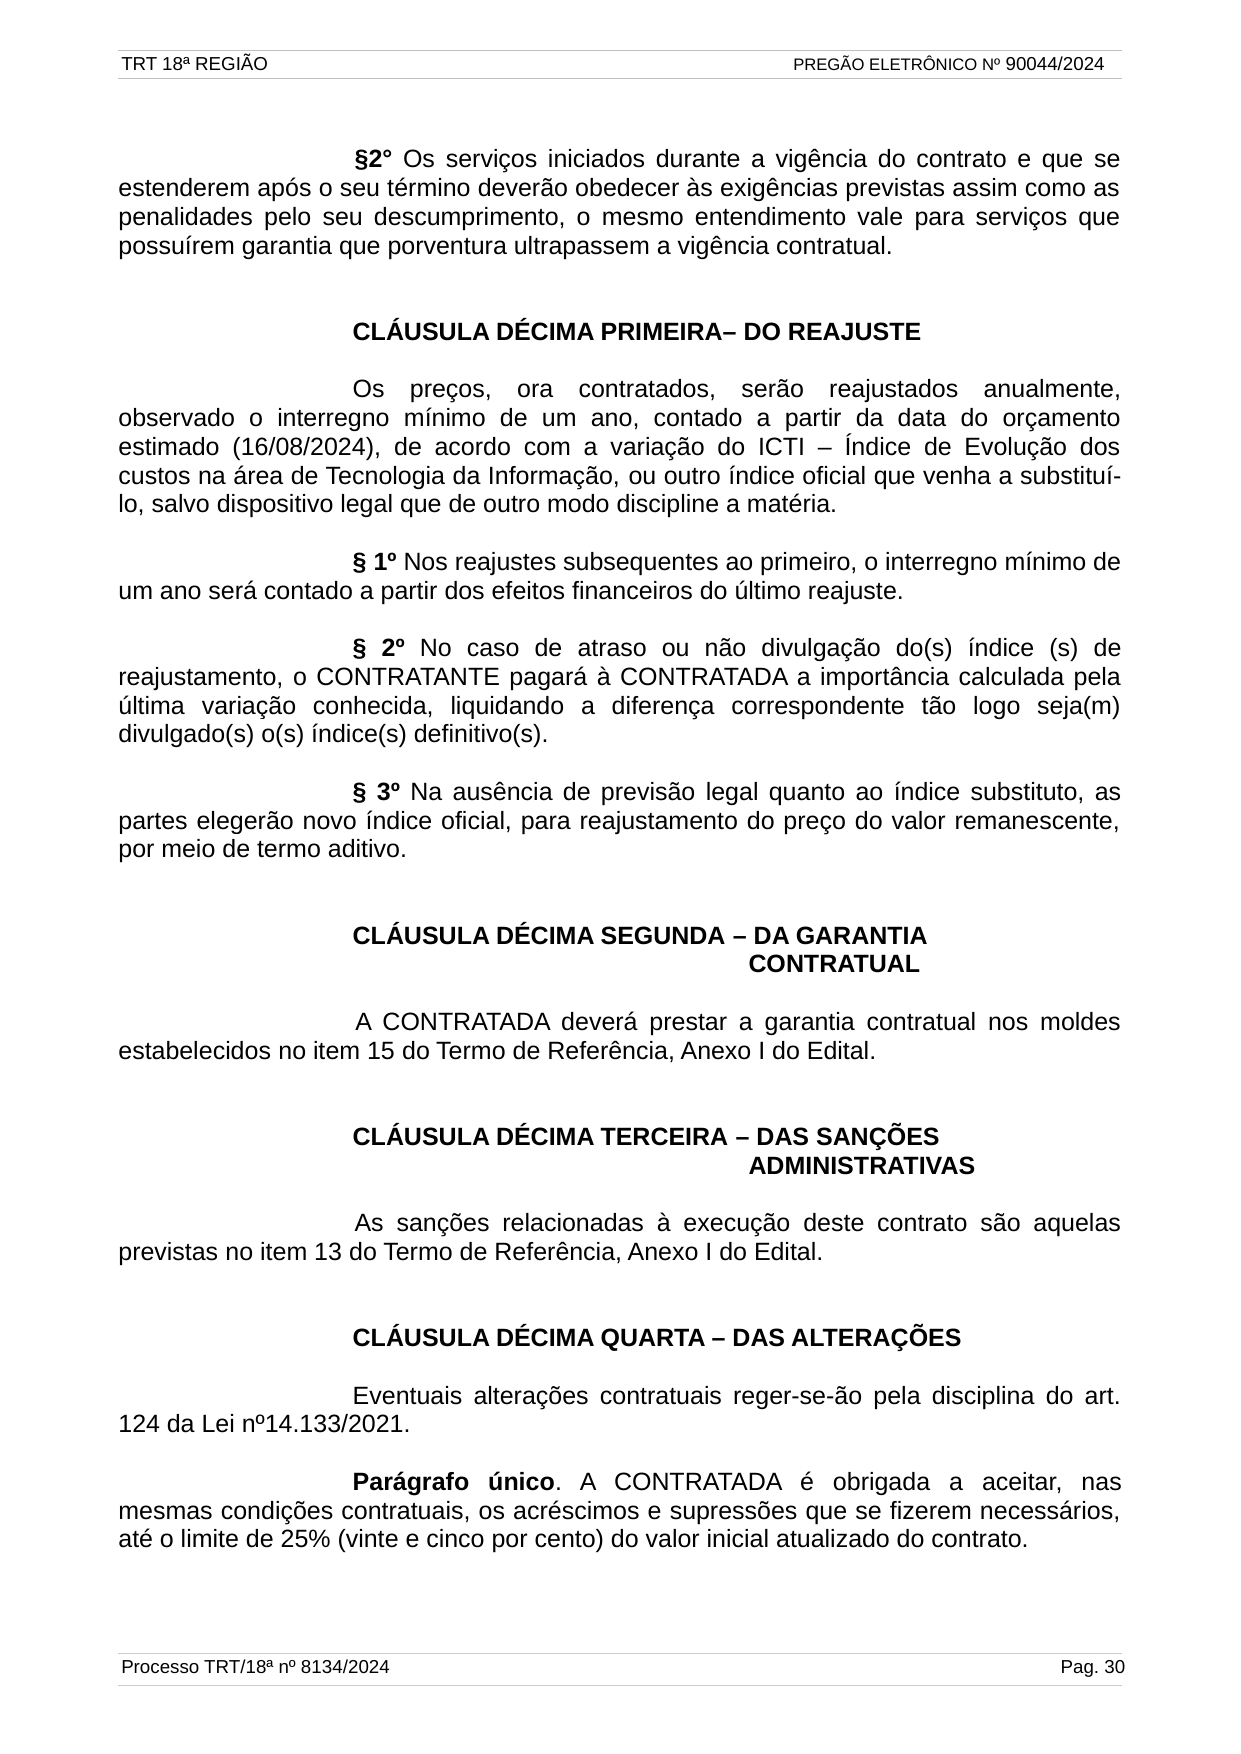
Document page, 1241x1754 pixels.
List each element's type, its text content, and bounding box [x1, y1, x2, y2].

text CLÁUSULA DÉCIMA PRIMEIRA– DO REAJUSTE [118, 317, 1122, 346]
text Os preços, ora contratados, serão reajustados anualmente, observado o interregno mínimo de um ano, contado a partir da data do orçamento estimado (16/08/2024), de acordo com a variação do ICTI – Índice de Evolução dos custos na área de Tecnologia da Informação, ou outro índice oficial que venha a substituí-lo, salvo dispositivo legal que de outro modo discipline a matéria. [118, 374, 1122, 518]
text As sanções relacionadas à execução deste contrato são aquelas previstas no item 13 do Termo de Referência, Anexo I do Edital. [118, 1208, 1122, 1266]
text Eventuais alterações contratuais reger-se-ão pela disciplina do art. 124 da Lei nº14.133/2021. [118, 1381, 1122, 1438]
text § 1º Nos reajustes subsequentes ao primeiro, o interregno mínimo de um ano será contado a partir dos efeitos financeiros do último reajuste. [118, 547, 1122, 604]
text CONTRATUAL [118, 949, 1122, 978]
text A CONTRATADA deverá prestar a garantia contratual nos moldes estabelecidos no item 15 do Termo de Referência, Anexo I do Edital. [118, 1007, 1122, 1064]
text CLÁUSULA DÉCIMA TERCEIRA – DAS SANÇÕES [118, 1122, 1122, 1151]
text §2° Os serviços iniciados durante a vigência do contrato e que se estenderem após o seu término deverão obedecer às exigências previstas assim como as penalidades pelo seu descumprimento, o mesmo entendimento vale para serviços que possuírem garantia que porventura ultrapassem a vigência contratual. [118, 144, 1122, 259]
text § 2º No caso de atraso ou não divulgação do(s) índice (s) de reajustamento, o CONTRATANTE pagará à CONTRATADA a importância calculada pela última variação conhecida, liquidando a diferença correspondente tão logo seja(m) divulgado(s) o(s) índice(s) definitivo(s). [118, 633, 1122, 748]
text Parágrafo único. A CONTRATADA é obrigada a aceitar, nas mesmas condições contratuais, os acréscimos e supressões que se fizerem necessários, até o limite de 25% (vinte e cinco por cento) do valor inicial atualizado do contrato. [118, 1467, 1122, 1553]
text ADMINISTRATIVAS [118, 1151, 1122, 1179]
text § 3º Na ausência de previsão legal quanto ao índice substituto, as partes elegerão novo índice oficial, para reajustamento do preço do valor remanescente, por meio de termo aditivo. [118, 777, 1122, 863]
text CLÁUSULA DÉCIMA QUARTA – DAS ALTERAÇÕES [118, 1323, 1122, 1352]
text CLÁUSULA DÉCIMA SEGUNDA – DA GARANTIA [118, 921, 1122, 949]
